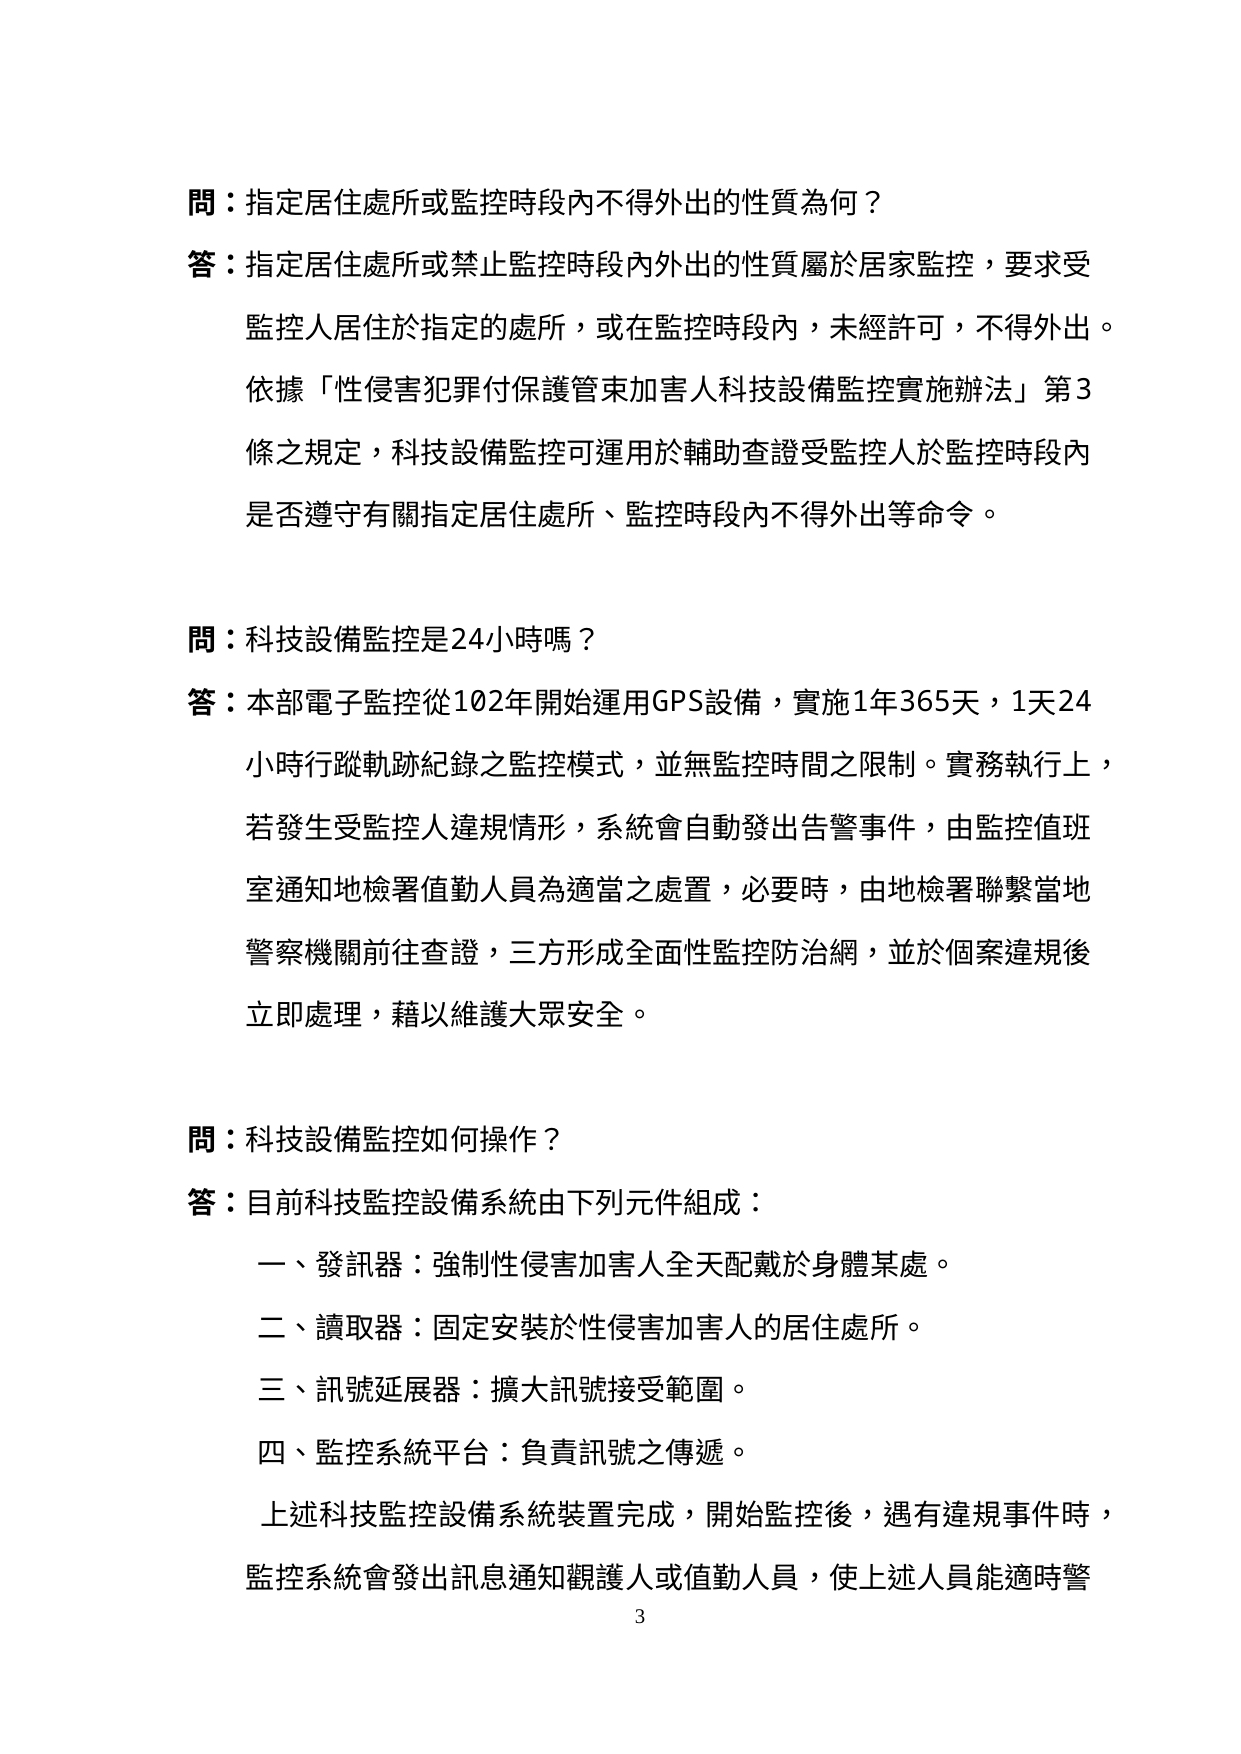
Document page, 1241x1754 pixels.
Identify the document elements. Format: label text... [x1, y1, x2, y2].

text 上述科技監控設備系統裝置完成，開始監控後，遇有違規事件時，監控系統會發出訊息通知觀護人或值勤人員，使上述人員能適時警告違規的受監控人，或通知警察機關採取查察行動。 [187, 1471, 1092, 1596]
text 四、監控系統平台：負責訊號之傳遞。 [187, 1409, 1092, 1471]
text 二、讀取器：固定安裝於性侵害加害人的居住處所。 [187, 1284, 1092, 1346]
text 三、訊號延展器：擴大訊號接受範圍。 [187, 1346, 1092, 1409]
text 答：本部電子監控從102年開始運用GPS設備，實施1年365天，1天24小時行蹤軌跡紀錄之監控模式，並無監控時間之限制。實務執行上，若發生受監控人違規情形，系統會自動發出告警事件，由監控值班室通知地檢署值勤人員為適當之處置，必要時，由地檢署聯繫當地警察機關前往查證，三方形成全面性監控防治網，並於個案違規後立即處理，藉以維護大眾安全。 [187, 659, 1092, 1034]
text 問：指定居住處所或監控時段內不得外出的性質為何？ [187, 159, 1092, 221]
text 答：目前科技監控設備系統由下列元件組成： [187, 1159, 1092, 1221]
text 答：指定居住處所或禁止監控時段內外出的性質屬於居家監控，要求受監控人居住於指定的處所，或在監控時段內，未經許可，不得外出。依據「性侵害犯罪付保護管束加害人科技設備監控實施辦法」第3條之規定，科技設備監控可運用於輔助查證受監控人於監控時段內是否遵守有關指定居住處所、監控時段內不得外出等命令。 [187, 221, 1092, 534]
text 問：科技設備監控是24小時嗎？ [187, 596, 1092, 659]
text 一、發訊器：強制性侵害加害人全天配戴於身體某處。 [187, 1221, 1092, 1284]
text 問：科技設備監控如何操作？ [187, 1096, 1092, 1159]
